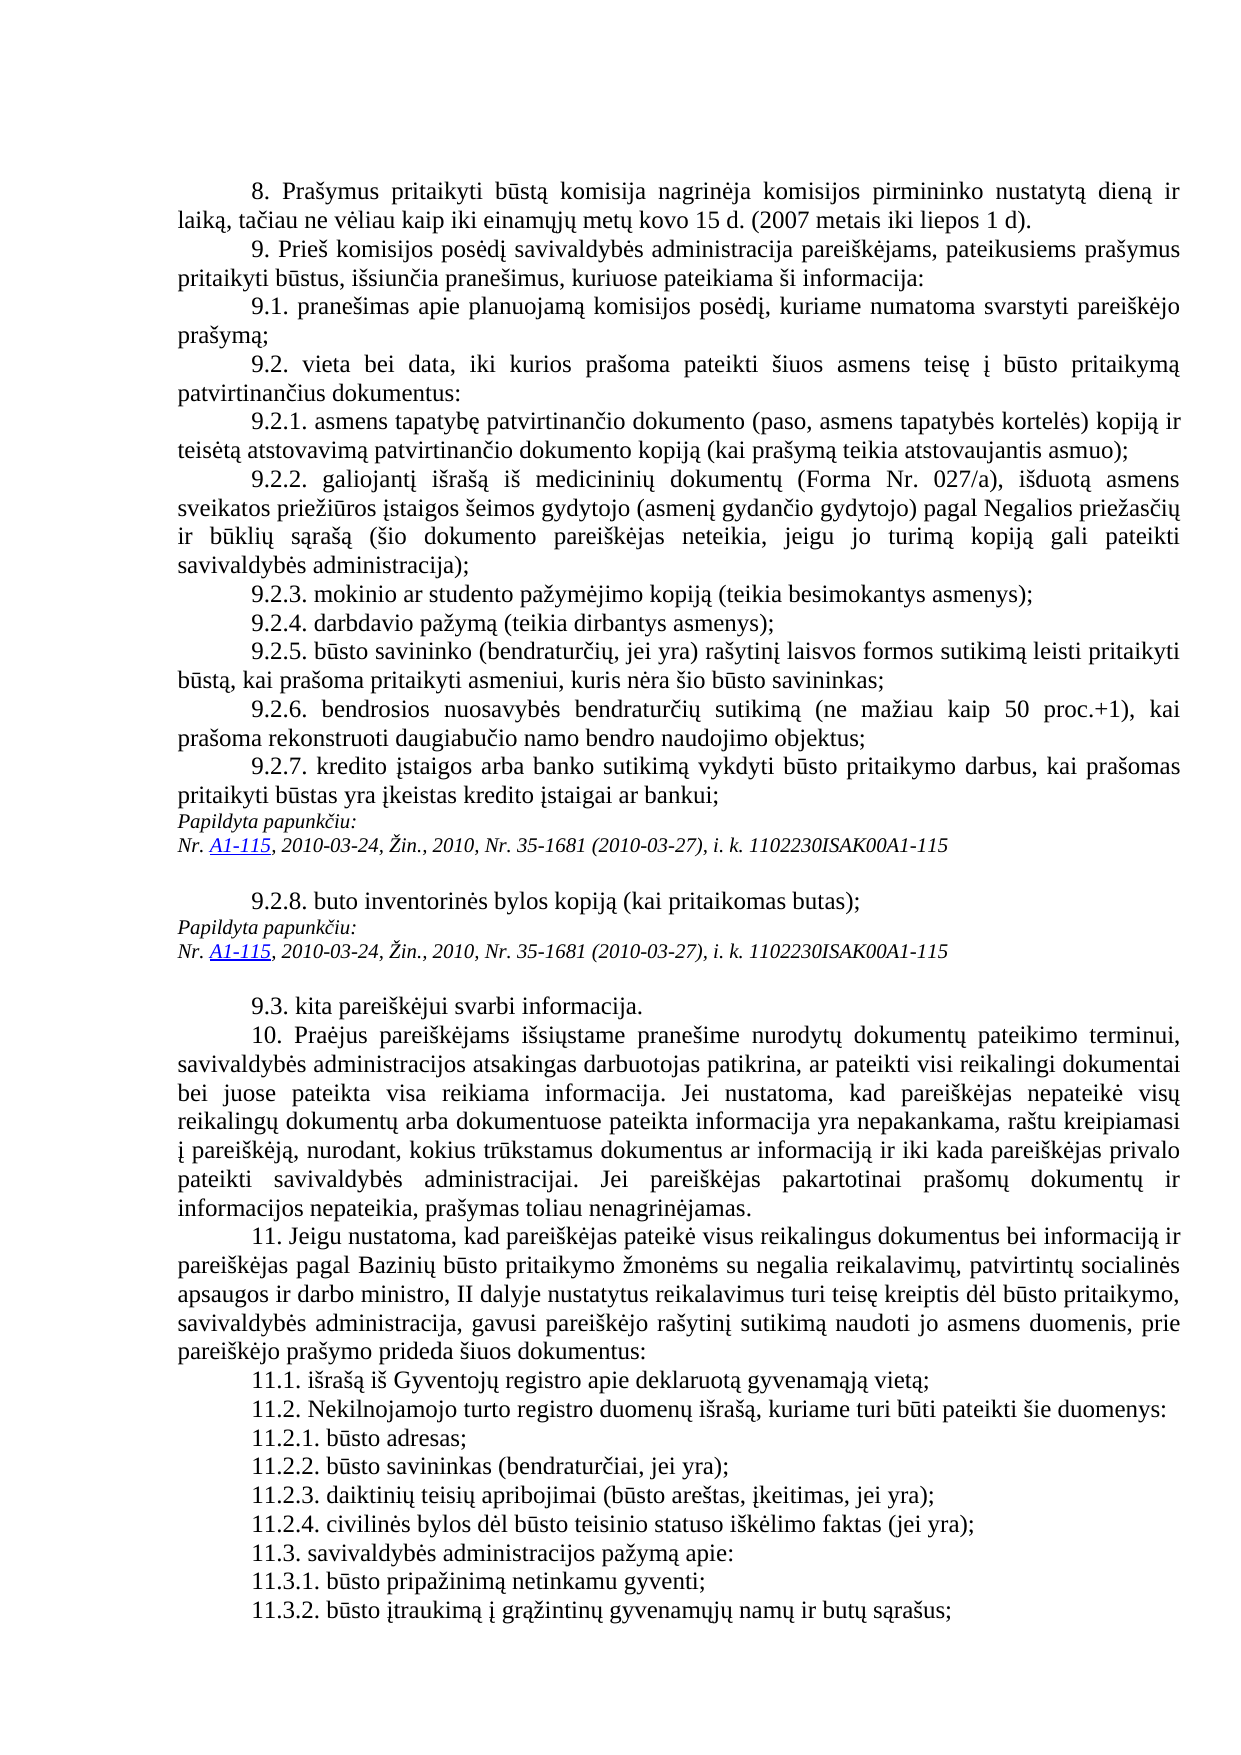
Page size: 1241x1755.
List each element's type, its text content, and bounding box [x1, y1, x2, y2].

text 11.2.4. civilinės bylos dėl būsto teisinio statuso iškėlimo faktas (jei yra); [177, 1509, 1181, 1538]
text 9.2.5. būsto savininko (bendraturčių, jei yra) rašytinį laisvos formos sutikimą leisti pritaikyti būstą, kai prašoma pritaikyti asmeniui, kuris nėra šio būsto savininkas; [177, 636, 1181, 694]
text 9.2.7. kredito įstaigos arba banko sutikimą vykdyti būsto pritaikymo darbus, kai prašomas pritaikyti būstas yra įkeistas kredito įstaigai ar bankui; [177, 751, 1181, 809]
text Nr. A1-115, 2010-03-24, Žin., 2010, Nr. 35-1681 (2010-03-27), i. k. 1102230ISAK00A1-115 [177, 939, 1181, 963]
text 9.2.6. bendrosios nuosavybės bendraturčių sutikimą (ne mažiau kaip 50 proc.+1), kai prašoma rekonstruoti daugiabučio namo bendro naudojimo objektus; [177, 694, 1181, 751]
text 9.2.2. galiojantį išrašą iš medicininių dokumentų (Forma Nr. 027/a), išduotą asmens sveikatos priežiūros įstaigos šeimos gydytojo (asmenį gydančio gydytojo) pagal Negalios priežasčių ir būklių sąrašą (šio dokumento pareiškėjas neteikia, jeigu jo turimą kopiją gali pateikti savivaldybės administracija); [177, 464, 1181, 579]
text 8. Prašymus pritaikyti būstą komisija nagrinėja komisijos pirmininko nustatytą dieną ir laiką, tačiau ne vėliau kaip iki einamųjų metų kovo 15 d. (2007 metais iki liepos 1 d). [177, 176, 1181, 234]
text 11.1. išrašą iš Gyventojų registro apie deklaruotą gyvenamąją vietą; [177, 1365, 1181, 1394]
text 9.2.8. buto inventorinės bylos kopiją (kai pritaikomas butas); [177, 886, 1181, 914]
text Papildyta papunkčiu: [177, 914, 1181, 939]
text 9.2.4. darbdavio pažymą (teikia dirbantys asmenys); [177, 608, 1181, 636]
text 9.1. pranešimas apie planuojamą komisijos posėdį, kuriame numatoma svarstyti pareiškėjo prašymą; [177, 291, 1181, 349]
text 11.2.1. būsto adresas; [177, 1423, 1181, 1451]
text Nr. A1-115, 2010-03-24, Žin., 2010, Nr. 35-1681 (2010-03-27), i. k. 1102230ISAK00A1-115 [177, 833, 1181, 857]
text 9.2. vieta bei data, iki kurios prašoma pateikti šiuos asmens teisę į būsto pritaikymą patvirtinančius dokumentus: [177, 349, 1181, 406]
text 11.3.1. būsto pripažinimą netinkamu gyventi; [177, 1566, 1181, 1595]
text 11.3.2. būsto įtraukimą į grąžintinų gyvenamųjų namų ir butų sąrašus; [177, 1595, 1181, 1624]
text 10. Praėjus pareiškėjams išsiųstame pranešime nurodytų dokumentų pateikimo terminui, savivaldybės administracijos atsakingas darbuotojas patikrina, ar pateikti visi reikalingi dokumentai bei juose pateikta visa reikiama informacija. Jei nustatoma, kad pareiškėjas nepateikė visų reikalingų dokumentų arba dokumentuose pateikta informacija yra nepakankama, raštu kreipiamasi į pareiškėją, nurodant, kokius trūkstamus dokumentus ar informaciją ir iki kada pareiškėjas privalo pateikti savivaldybės administracijai. Jei pareiškėjas pakartotinai prašomų dokumentų ir informacijos nepateikia, prašymas toliau nenagrinėjamas. [177, 1020, 1181, 1221]
text 9.2.1. asmens tapatybę patvirtinančio dokumento (paso, asmens tapatybės kortelės) kopiją ir teisėtą atstovavimą patvirtinančio dokumento kopiją (kai prašymą teikia atstovaujantis asmuo); [177, 406, 1181, 464]
text 11. Jeigu nustatoma, kad pareiškėjas pateikė visus reikalingus dokumentus bei informaciją ir pareiškėjas pagal Bazinių būsto pritaikymo žmonėms su negalia reikalavimų, patvirtintų socialinės apsaugos ir darbo ministro, II dalyje nustatytus reikalavimus turi teisę kreiptis dėl būsto pritaikymo, savivaldybės administracija, gavusi pareiškėjo rašytinį sutikimą naudoti jo asmens duomenis, prie pareiškėjo prašymo prideda šiuos dokumentus: [177, 1221, 1181, 1365]
text 9.3. kita pareiškėjui svarbi informacija. [177, 991, 1181, 1020]
text 11.2.2. būsto savininkas (bendraturčiai, jei yra); [177, 1451, 1181, 1480]
text 11.2. Nekilnojamojo turto registro duomenų išrašą, kuriame turi būti pateikti šie duomenys: [177, 1394, 1181, 1423]
text 11.3. savivaldybės administracijos pažymą apie: [177, 1538, 1181, 1566]
text 11.2.3. daiktinių teisių apribojimai (būsto areštas, įkeitimas, jei yra); [177, 1480, 1181, 1509]
text Papildyta papunkčiu: [177, 809, 1181, 833]
text 9.2.3. mokinio ar studento pažymėjimo kopiją (teikia besimokantys asmenys); [177, 579, 1181, 608]
text 9. Prieš komisijos posėdį savivaldybės administracija pareiškėjams, pateikusiems prašymus pritaikyti būstus, išsiunčia pranešimus, kuriuose pateikiama ši informacija: [177, 234, 1181, 291]
